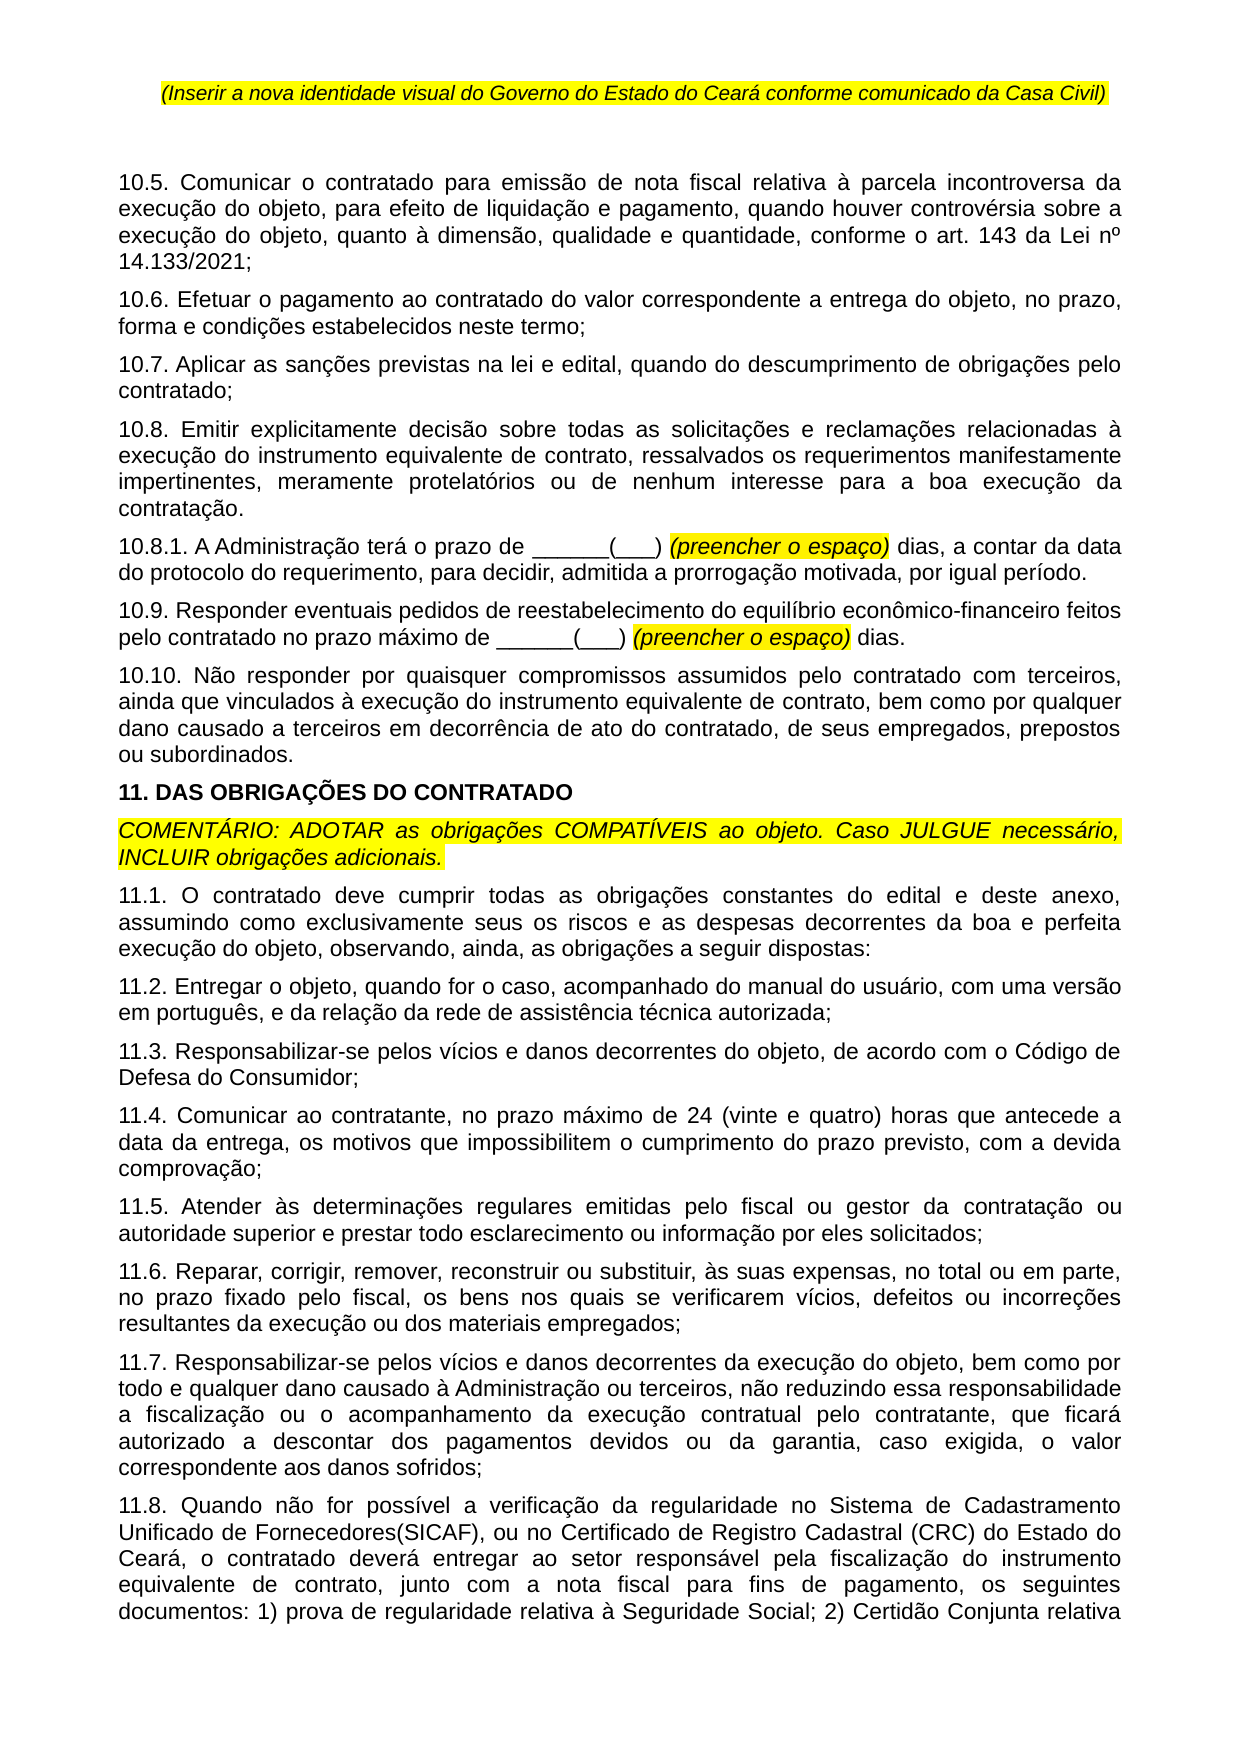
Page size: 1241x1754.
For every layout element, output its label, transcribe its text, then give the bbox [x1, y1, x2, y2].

text 10.10. Não responder por quaisquer compromissos assumidos pelo contratado com terceiros, ainda que vinculados à execução do instrumento equivalente de contrato, bem como por qualquer dano causado a terceiros em decorrência de ato do contratado, de seus empregados, prepostos ou subordinados. [118, 662, 1122, 767]
text 11.1. O contratado deve cumprir todas as obrigações constantes do edital e deste anexo, assumindo como exclusivamente seus os riscos e as despesas decorrentes da boa e perfeita execução do objeto, observando, ainda, as obrigações a seguir dispostas: [118, 882, 1122, 961]
text 11.6. Reparar, corrigir, remover, reconstruir ou substituir, às suas expensas, no total ou em parte, no prazo fixado pelo fiscal, os bens nos quais se verificarem vícios, defeitos ou incorreções resultantes da execução ou dos materiais empregados; [118, 1258, 1122, 1337]
text 10.8.1. A Administração terá o prazo de ______(___) (preencher o espaço) dias, a contar da data do protocolo do requerimento, para decidir, admitida a prorrogação motivada, por igual período. [118, 533, 1122, 586]
text 11.7. Responsabilizar-se pelos vícios e danos decorrentes da execução do objeto, bem como por todo e qualquer dano causado à Administração ou terceiros, não reduzindo essa responsabilidade a fiscalização ou o acompanhamento da execução contratual pelo contratante, que ficará autorizado a descontar dos pagamentos devidos ou da garantia, caso exigida, o valor correspondente aos danos sofridos; [118, 1349, 1122, 1480]
text 11.2. Entregar o objeto, quando for o caso, acompanhado do manual do usuário, com uma versão em português, e da relação da rede de assistência técnica autorizada; [118, 973, 1122, 1026]
text 10.6. Efetuar o pagamento ao contratado do valor correspondente a entrega do objeto, no prazo, forma e condições estabelecidos neste termo; [118, 286, 1122, 339]
text 10.7. Aplicar as sanções previstas na lei e edital, quando do descumprimento de obrigações pelo contratado; [118, 351, 1122, 404]
text COMENTÁRIO: ADOTAR as obrigações COMPATÍVEIS ao objeto. Caso JULGUE necessário, INCLUIR obrigações adicionais. [118, 817, 1122, 870]
text 10.5. Comunicar o contratado para emissão de nota fiscal relativa à parcela incontroversa da execução do objeto, para efeito de liquidação e pagamento, quando houver controvérsia sobre a execução do objeto, quanto à dimensão, qualidade e quantidade, conforme o art. 143 da Lei nº 14.133/2021; [118, 169, 1122, 274]
text 10.9. Responder eventuais pedidos de reestabelecimento do equilíbrio econômico-financeiro feitos pelo contratado no prazo máximo de ______(___) (preencher o espaço) dias. [118, 597, 1122, 650]
text 11.3. Responsabilizar-se pelos vícios e danos decorrentes do objeto, de acordo com o Código de Defesa do Consumidor; [118, 1038, 1122, 1090]
text 11.8. Quando não for possível a verificação da regularidade no Sistema de Cadastramento Unificado de Fornecedores(SICAF), ou no Certificado de Registro Cadastral (CRC) do Estado do Ceará, o contratado deverá entregar ao setor responsável pela fiscalização do instrumento equivalente de contrato, junto com a nota fiscal para fins de pagamento, os seguintes documentos: 1) prova de regularidade relativa à Seguridade Social; 2) Certidão Conjunta relativa [118, 1492, 1122, 1624]
text 11.5. Atender às determinações regulares emitidas pelo fiscal ou gestor da contratação ou autoridade superior e prestar todo esclarecimento ou informação por eles solicitados; [118, 1193, 1122, 1246]
text 11. DAS OBRIGAÇÕES DO CONTRATADO [118, 779, 1122, 806]
text 11.4. Comunicar ao contratante, no prazo máximo de 24 (vinte e quatro) horas que antecede a data da entrega, os motivos que impossibilitem o cumprimento do prazo previsto, com a devida comprovação; [118, 1102, 1122, 1181]
text 10.8. Emitir explicitamente decisão sobre todas as solicitações e reclamações relacionadas à execução do instrumento equivalente de contrato, ressalvados os requerimentos manifestamente impertinentes, meramente protelatórios ou de nenhum interesse para a boa execução da contratação. [118, 416, 1122, 521]
